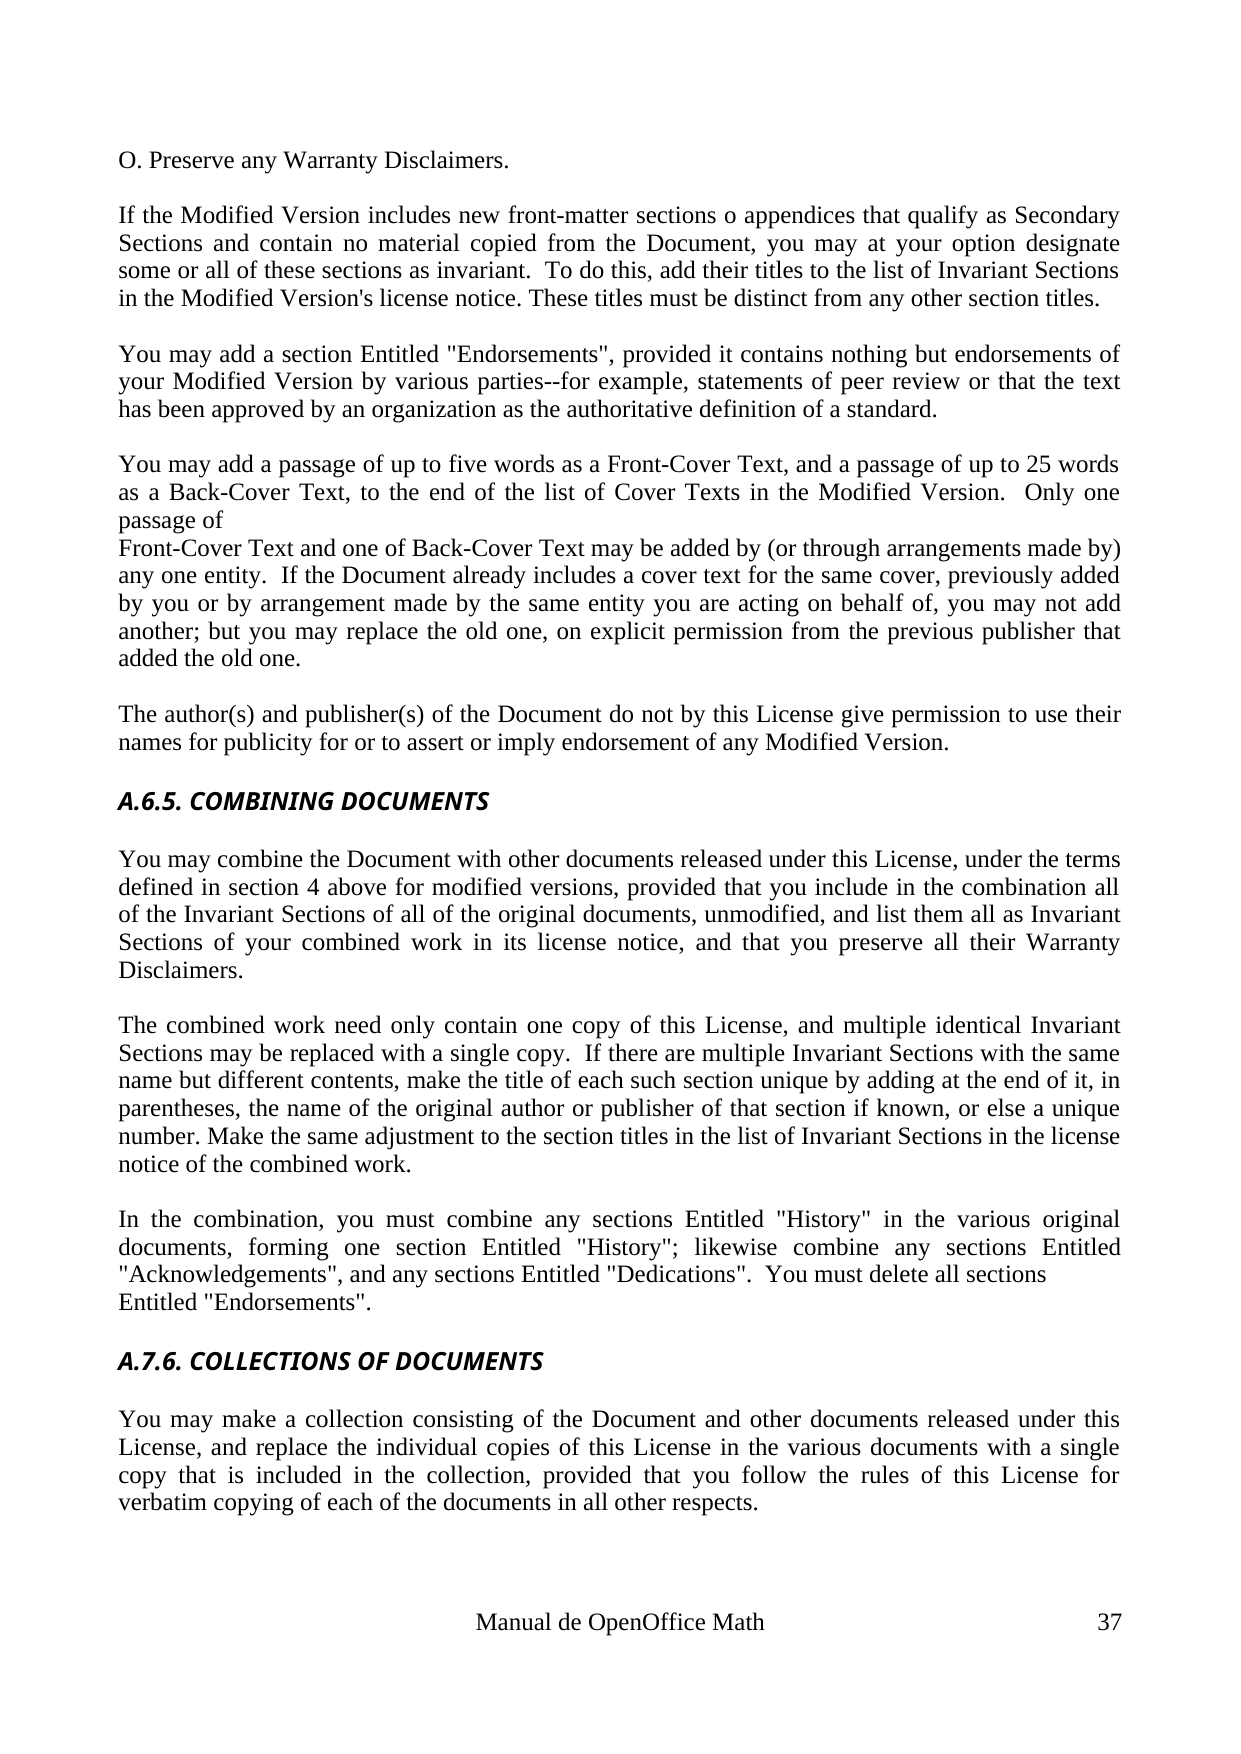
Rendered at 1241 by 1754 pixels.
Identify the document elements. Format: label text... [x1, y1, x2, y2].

text In the combination, you must combine any sections Entitled "History" in the various original documents, forming one section Entitled "History"; likewise combine any sections Entitled "Acknowledgements", and any sections Entitled "Dedications". You must delete all sections [118, 1205, 1122, 1288]
text You may combine the Document with other documents released under this License, under the terms defined in section 4 above for modified versions, provided that you include in the combination all of the Invariant Sections of all of the original documents, unmodified, and list them all as Invariant Sections of your combined work in its license notice, and that you preserve all their Warranty Disclaimers. [118, 845, 1122, 983]
text You may add a section Entitled "Endorsements", provided it contains nothing but endorsements of your Modified Version by various parties--for example, statements of peer review or that the text has been approved by an organization as the authoritative definition of a standard. [118, 340, 1122, 423]
text The author(s) and publisher(s) of the Document do not by this License give permission to use their names for publicity for or to assert or imply endorsement of any Modified Version. [118, 700, 1122, 755]
text Entitled "Endorsements". [118, 1288, 1122, 1316]
text If the Modified Version includes new front-matter sections o appendices that qualify as Secondary Sections and contain no material copied from the Document, you may at your option designate some or all of these sections as invariant. To do this, add their titles to the list of Invariant Sections in the Modified Version's license notice. These titles must be distinct from any other section titles. [118, 201, 1122, 312]
text The combined work need only contain one copy of this License, and multiple identical Invariant Sections may be replaced with a single copy. If there are multiple Invariant Sections with the same name but different contents, make the title of each such section unique by adding at the end of it, in parentheses, the name of the original author or publisher of that section if known, or else a unique number. Make the same adjustment to the section titles in the list of Invariant Sections in the license notice of the combined work. [118, 1011, 1122, 1177]
text You may make a collection consisting of the Document and other documents released under this License, and replace the individual copies of this License in the various documents with a single copy that is included in the collection, provided that you follow the rules of this License for verbatim copying of each of the documents in all other respects. [118, 1405, 1122, 1516]
text O. Preserve any Warranty Disclaimers. [118, 146, 1122, 173]
text Front-Cover Text and one of Back-Cover Text may be added by (or through arrangements made by) any one entity. If the Document already includes a cover text for the same cover, previously added by you or by arrangement made by the same entity you are acting on behalf of, you may not add another; but you may replace the old one, on explicit permission from the previous publisher that added the old one. [118, 534, 1122, 672]
text A.7.6. COLLECTIONS OF DOCUMENTS [118, 1344, 1122, 1378]
text A.6.5. COMBINING DOCUMENTS [118, 783, 1122, 817]
text You may add a passage of up to five words as a Front-Cover Text, and a passage of up to 25 words as a Back-Cover Text, to the end of the list of Cover Texts in the Modified Version. Only one passage of [118, 451, 1122, 534]
